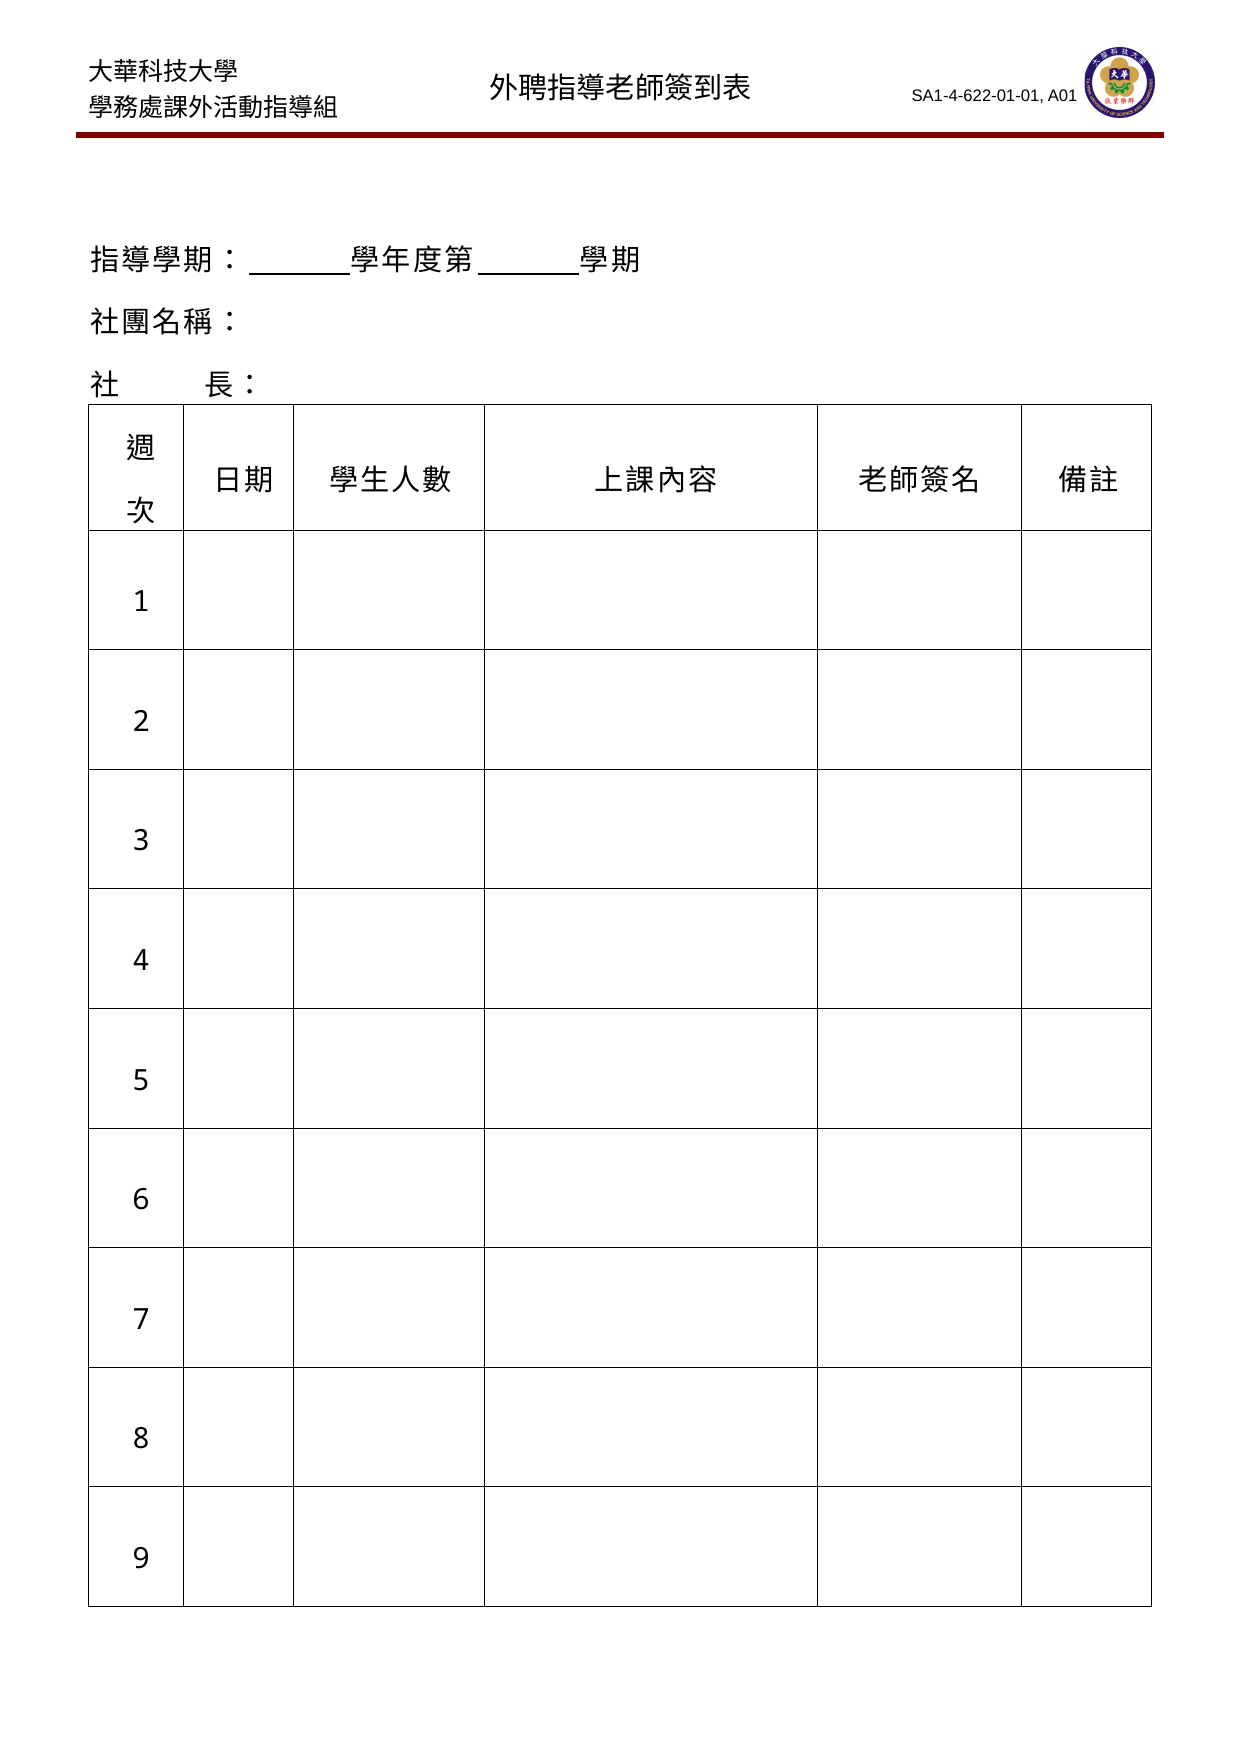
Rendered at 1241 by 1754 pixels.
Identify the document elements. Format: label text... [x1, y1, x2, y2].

table_cell [1022, 650, 1151, 769]
table_header 週次 [89, 405, 183, 529]
table_cell 3 [89, 770, 183, 888]
table_cell [818, 650, 1021, 769]
table_cell [184, 531, 293, 649]
table_cell [294, 889, 484, 1008]
table_cell [485, 1009, 817, 1127]
table_cell [1022, 1129, 1151, 1247]
table_cell [184, 1129, 293, 1247]
table_cell 2 [89, 650, 183, 769]
table_cell [184, 889, 293, 1008]
table_cell [485, 1248, 817, 1367]
table_header 老師簽名 [818, 405, 1021, 529]
table_cell [818, 1368, 1021, 1486]
table_header 備註 [1022, 405, 1151, 529]
table_cell [485, 1368, 817, 1486]
text 社 長： [76, 341, 1151, 403]
table_header 學生人數 [294, 405, 484, 529]
table_cell 5 [89, 1009, 183, 1127]
table_cell [184, 1009, 293, 1127]
table_cell [1022, 1368, 1151, 1486]
table_cell [294, 770, 484, 888]
table_cell [294, 1009, 484, 1127]
table_cell [1022, 1248, 1151, 1367]
table_cell [485, 650, 817, 769]
table_cell [818, 889, 1021, 1008]
table_cell 8 [89, 1368, 183, 1486]
table_cell [184, 1248, 293, 1367]
table_cell [818, 1487, 1021, 1606]
table_cell [485, 889, 817, 1008]
table_cell [294, 1129, 484, 1247]
table_cell [294, 1368, 484, 1486]
text 指導學期： 學年度第 學期 [76, 216, 1151, 278]
table_cell [294, 1248, 484, 1367]
table_cell [294, 531, 484, 649]
table_cell [485, 1129, 817, 1247]
table_cell 6 [89, 1129, 183, 1247]
table_cell [818, 1129, 1021, 1247]
table_cell [184, 650, 293, 769]
table_cell [1022, 1487, 1151, 1606]
table_cell [818, 531, 1021, 649]
table_cell [294, 650, 484, 769]
table_cell [1022, 770, 1151, 888]
table_cell [485, 531, 817, 649]
table_cell [818, 770, 1021, 888]
table_cell 1 [89, 531, 183, 649]
table_cell [818, 1248, 1021, 1367]
table_header 日期 [184, 405, 293, 529]
table_cell [1022, 531, 1151, 649]
table_cell [1022, 1009, 1151, 1127]
table_cell [1022, 889, 1151, 1008]
table_cell 4 [89, 889, 183, 1008]
table_cell [184, 770, 293, 888]
table_cell [294, 1487, 484, 1606]
table_cell [485, 1487, 817, 1606]
table_cell [184, 1487, 293, 1606]
table_cell [485, 770, 817, 888]
table_cell [184, 1368, 293, 1486]
table_cell 9 [89, 1487, 183, 1606]
text 社團名稱： [76, 278, 1151, 341]
table_cell [818, 1009, 1021, 1127]
table_header 上課內容 [485, 405, 817, 529]
table_cell 7 [89, 1248, 183, 1367]
